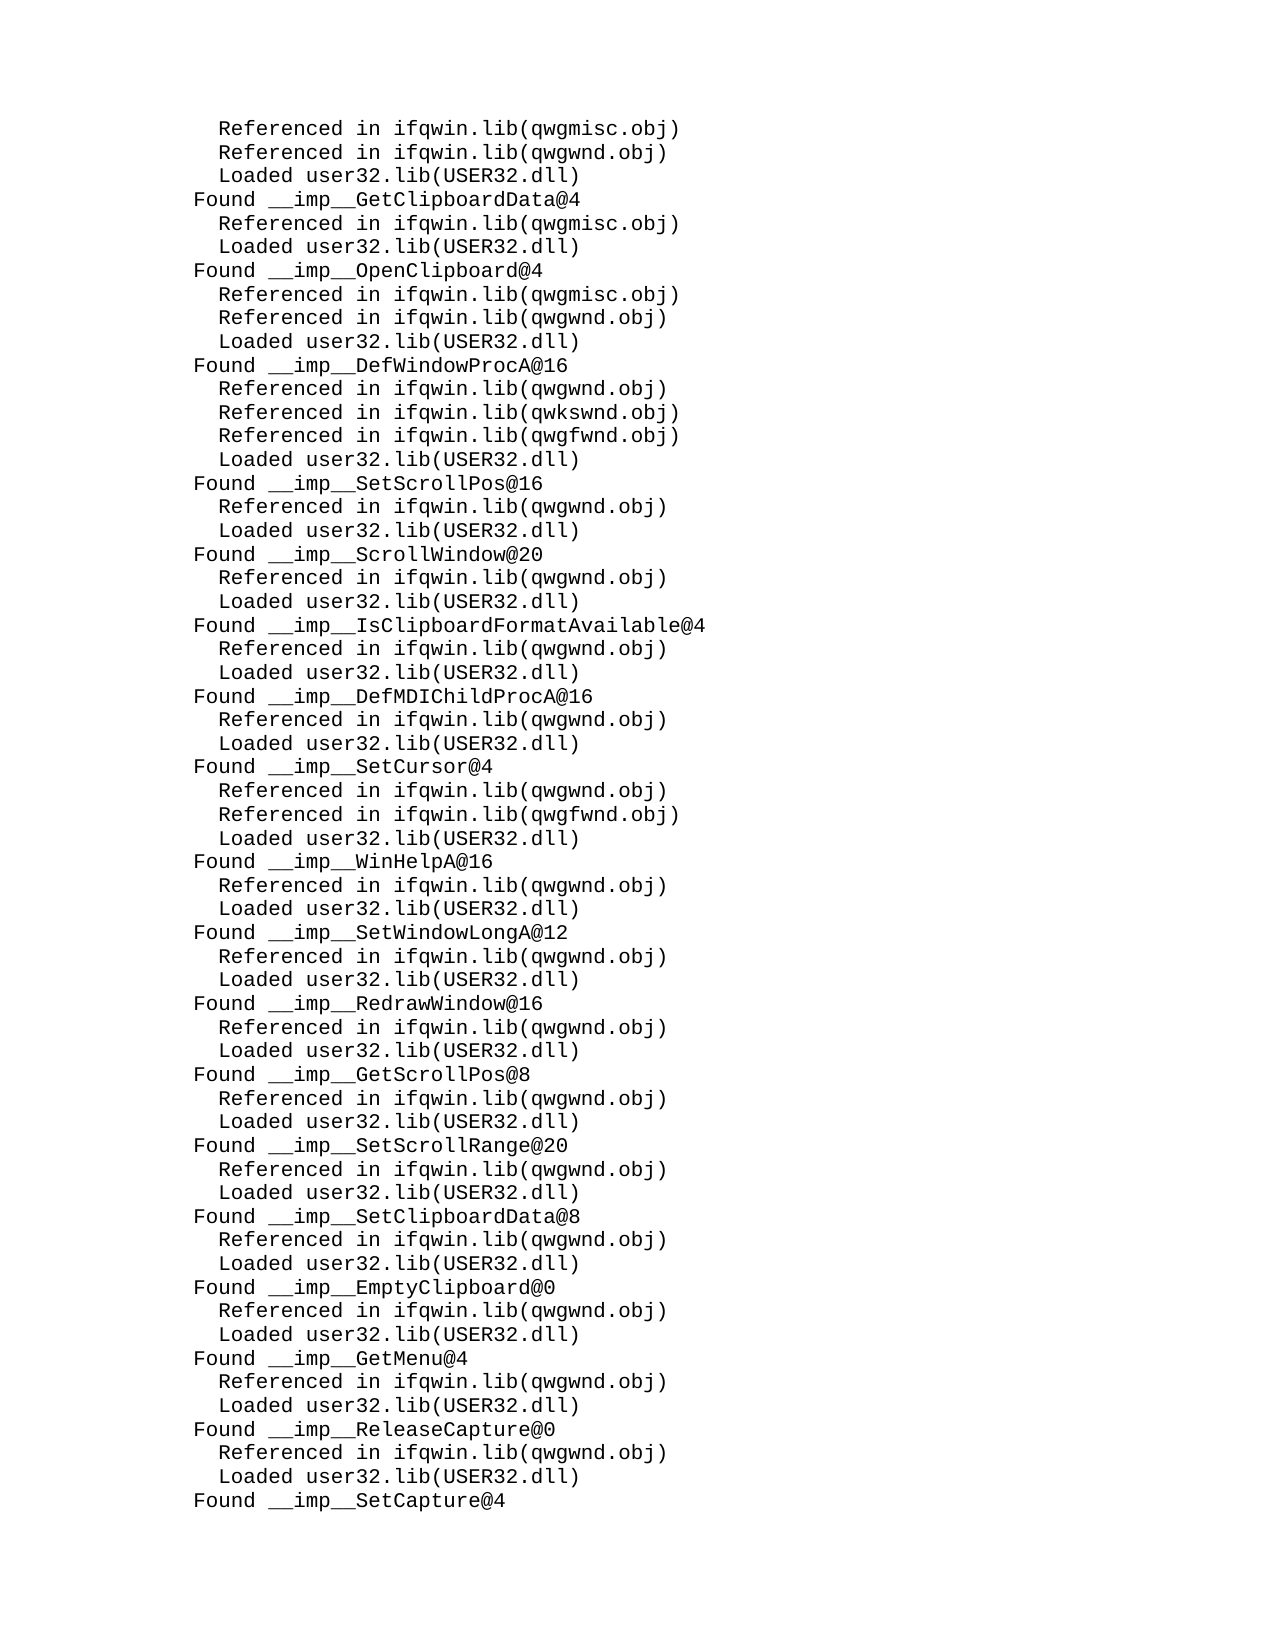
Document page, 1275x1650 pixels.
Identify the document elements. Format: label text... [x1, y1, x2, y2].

text Found __imp__SetCapture@4 [118, 1489, 1157, 1513]
text Loaded user32.lib(USER32.dll) [118, 449, 1157, 473]
text Referenced in ifqwin.lib(qwkswnd.obj) [118, 402, 1157, 426]
text Found __imp__ReleaseCapture@0 [118, 1419, 1157, 1442]
text Found __imp__SetWindowLongA@12 [118, 922, 1157, 946]
text Found __imp__SetScrollRange@20 [118, 1135, 1157, 1158]
text Referenced in ifqwin.lib(qwgwnd.obj) [118, 378, 1157, 402]
text Loaded user32.lib(USER32.dll) [118, 1395, 1157, 1419]
text Referenced in ifqwin.lib(qwgmisc.obj) [118, 284, 1157, 307]
text Referenced in ifqwin.lib(qwgmisc.obj) [118, 213, 1157, 236]
text Referenced in ifqwin.lib(qwgfwnd.obj) [118, 426, 1157, 449]
text Referenced in ifqwin.lib(qwgwnd.obj) [118, 1229, 1157, 1253]
text Found __imp__IsClipboardFormatAvailable@4 [118, 615, 1157, 638]
text Found __imp__SetCursor@4 [118, 757, 1157, 780]
text Referenced in ifqwin.lib(qwgwnd.obj) [118, 875, 1157, 898]
text Found __imp__DefMDIChildProcA@16 [118, 686, 1157, 709]
text Found __imp__GetScrollPos@8 [118, 1064, 1157, 1088]
text Found __imp__SetClipboardData@8 [118, 1206, 1157, 1229]
text Loaded user32.lib(USER32.dll) [118, 733, 1157, 757]
text Found __imp__ScrollWindow@20 [118, 544, 1157, 567]
text Referenced in ifqwin.lib(qwgfwnd.obj) [118, 804, 1157, 827]
text Referenced in ifqwin.lib(qwgwnd.obj) [118, 1371, 1157, 1395]
text Found __imp__OpenClipboard@4 [118, 260, 1157, 284]
text Found __imp__DefWindowProcA@16 [118, 354, 1157, 378]
text Referenced in ifqwin.lib(qwgwnd.obj) [118, 496, 1157, 520]
text Referenced in ifqwin.lib(qwgwnd.obj) [118, 1442, 1157, 1466]
text Referenced in ifqwin.lib(qwgwnd.obj) [118, 142, 1157, 165]
text Referenced in ifqwin.lib(qwgwnd.obj) [118, 780, 1157, 804]
text Loaded user32.lib(USER32.dll) [118, 1253, 1157, 1277]
text Found __imp__WinHelpA@16 [118, 851, 1157, 875]
text Loaded user32.lib(USER32.dll) [118, 898, 1157, 922]
text Loaded user32.lib(USER32.dll) [118, 236, 1157, 260]
text Found __imp__GetMenu@4 [118, 1348, 1157, 1371]
text Found __imp__SetScrollPos@16 [118, 473, 1157, 496]
text Found __imp__RedrawWindow@16 [118, 993, 1157, 1017]
text Referenced in ifqwin.lib(qwgwnd.obj) [118, 567, 1157, 591]
text Found __imp__EmptyClipboard@0 [118, 1277, 1157, 1300]
text Referenced in ifqwin.lib(qwgwnd.obj) [118, 1300, 1157, 1324]
text Loaded user32.lib(USER32.dll) [118, 591, 1157, 615]
text Loaded user32.lib(USER32.dll) [118, 165, 1157, 189]
text Loaded user32.lib(USER32.dll) [118, 969, 1157, 993]
text Referenced in ifqwin.lib(qwgwnd.obj) [118, 1017, 1157, 1040]
text Loaded user32.lib(USER32.dll) [118, 520, 1157, 544]
text Loaded user32.lib(USER32.dll) [118, 1182, 1157, 1206]
text Loaded user32.lib(USER32.dll) [118, 1466, 1157, 1489]
text Referenced in ifqwin.lib(qwgwnd.obj) [118, 638, 1157, 662]
text Loaded user32.lib(USER32.dll) [118, 331, 1157, 354]
text Referenced in ifqwin.lib(qwgwnd.obj) [118, 1158, 1157, 1182]
text Loaded user32.lib(USER32.dll) [118, 1040, 1157, 1064]
text Referenced in ifqwin.lib(qwgwnd.obj) [118, 1088, 1157, 1111]
text Referenced in ifqwin.lib(qwgwnd.obj) [118, 307, 1157, 331]
text Loaded user32.lib(USER32.dll) [118, 827, 1157, 851]
text Loaded user32.lib(USER32.dll) [118, 662, 1157, 686]
text Referenced in ifqwin.lib(qwgwnd.obj) [118, 709, 1157, 733]
text Loaded user32.lib(USER32.dll) [118, 1324, 1157, 1348]
text Loaded user32.lib(USER32.dll) [118, 1111, 1157, 1135]
text Referenced in ifqwin.lib(qwgmisc.obj) [118, 118, 1157, 142]
text Found __imp__GetClipboardData@4 [118, 189, 1157, 213]
text Referenced in ifqwin.lib(qwgwnd.obj) [118, 946, 1157, 969]
